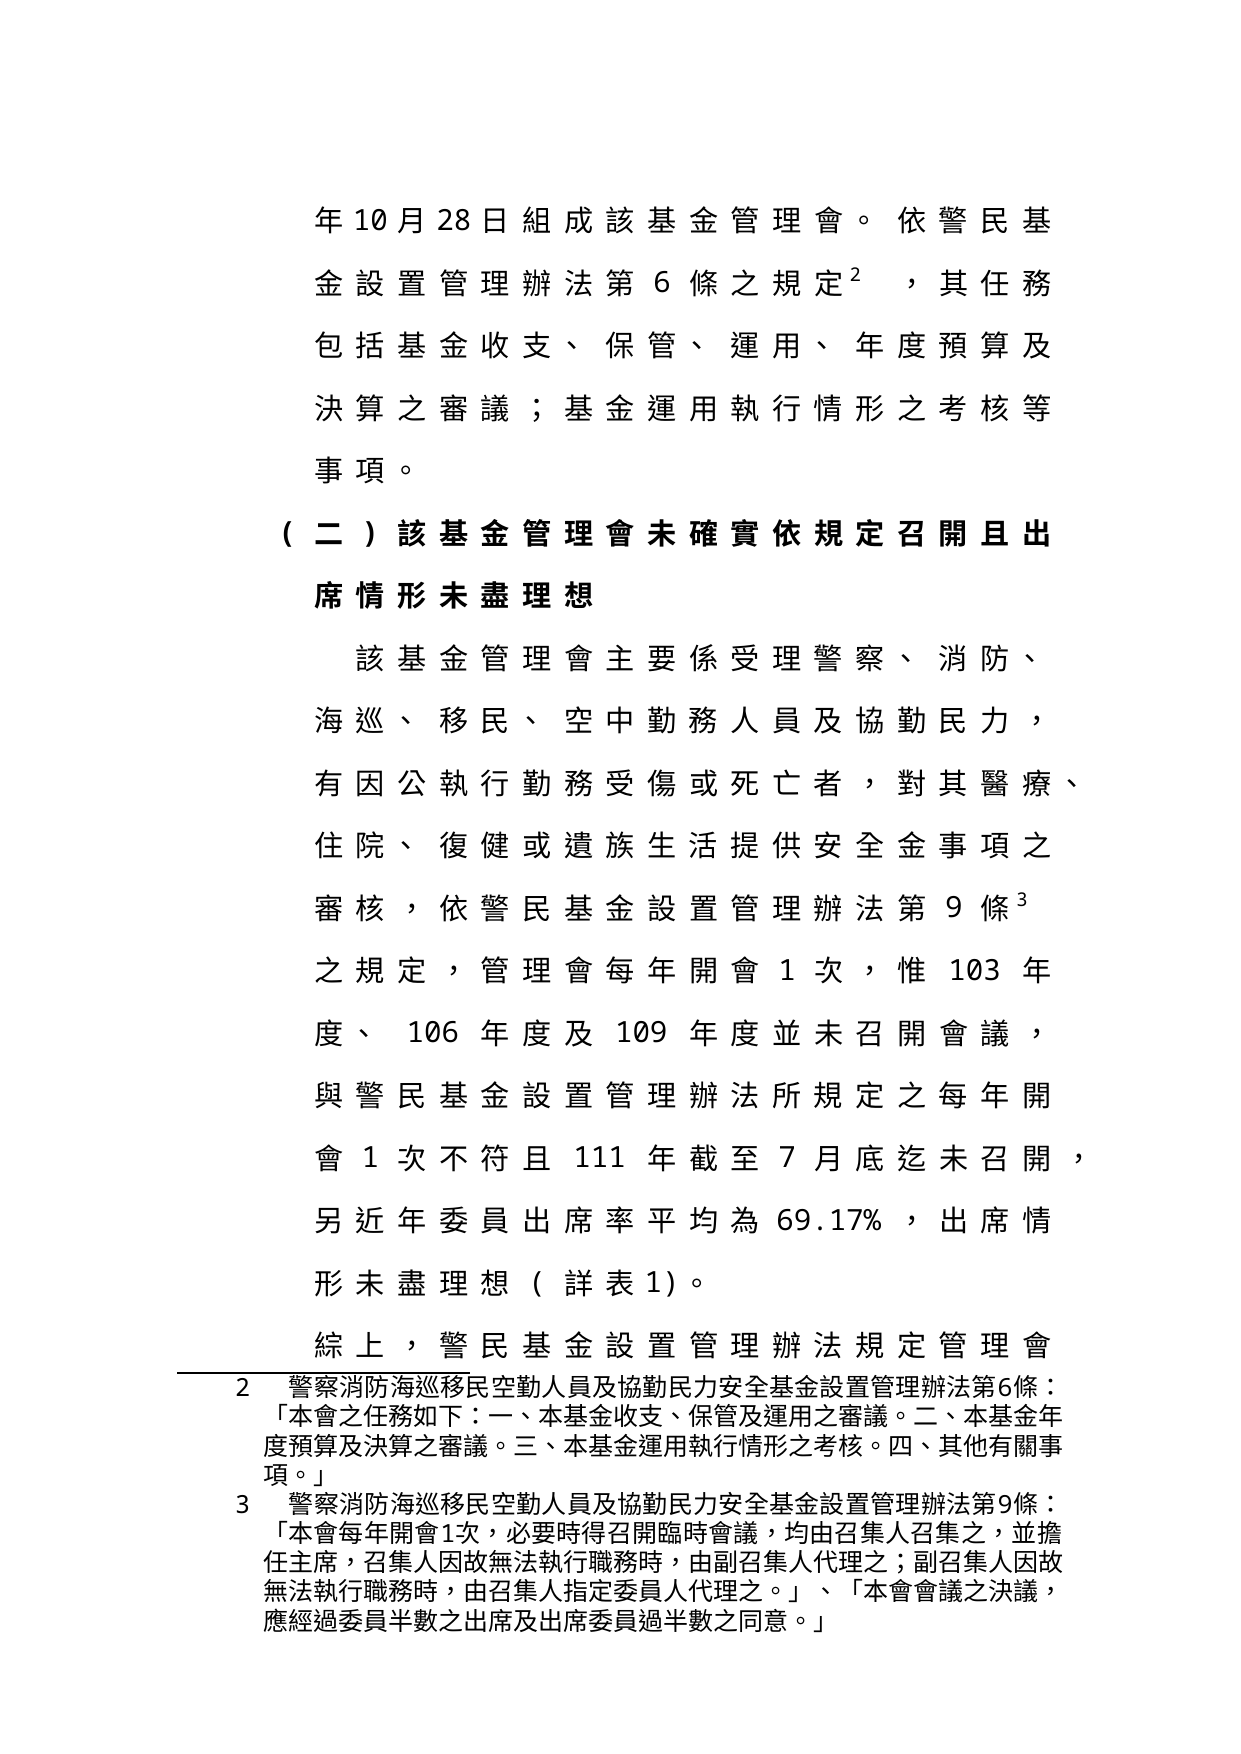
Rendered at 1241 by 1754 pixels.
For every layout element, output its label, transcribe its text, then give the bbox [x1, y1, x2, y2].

text 依據警察消防海巡移民空勤人員及協勤民力安全基金設置管理條例第6條之規定，基金應設置管理會，負責基金之收支、管理及運用，並由主管機關訂定基金設置管理辦法。警察消防海巡移民空勤人員及協勤民力安全基金設置管理辦法(以下簡稱警民基金設置管理辦法)於97年6月30日訂定發布，並自97年1月1日施行，97年10月28日組成該基金管理會。依警民基金設置管理辦法第6條之規定，其任務包括基金收支、保管、運用、年度預算及決算之審議；基金運用執行情形之考核等事項。 [271, 177, 1058, 490]
text 警察消防海巡移民空勤人員及協勤民力安全基金設置管理辦法第6條：「本會之任務如下：一、本基金收支、保管及運用之審議。二、本基金年度預算及決算之審議。三、本基金運用執行情形之考核。四、其他有關事項。」 [235, 1373, 1063, 1490]
text 綜上，警民基金設置管理辦法規定管理會 [242, 1302, 1058, 1365]
text (二)該基金管理會未確實依規定召開且出席情形未盡理想 [242, 490, 1058, 615]
text 該基金管理會主要係受理警察、消防、海巡、移民、空中勤務人員及協勤民力，有因公執行勤務受傷或死亡者，對其醫療、住院、復健或遺族生活提供安全金事項之審核，依警民基金設置管理辦法第9條之規定，管理會每年開會1次，惟103年度、106年度及109年度並未召開會議，與警民基金設置管理辦法所規定之每年開會1次不符且111年截至7月底迄未召開，另近年委員出席率平均為69.17%，出席情形未盡理想(詳表1)。 [271, 615, 1058, 1302]
text 警察消防海巡移民空勤人員及協勤民力安全基金設置管理辦法第9條：「本會每年開會1次，必要時得召開臨時會議，均由召集人召集之，並擔任主席，召集人因故無法執行職務時，由副召集人代理之；副召集人因故無法執行職務時，由召集人指定委員人代理之。」、「本會會議之決議，應經過委員半數之出席及出席委員過半數之同意。」 [235, 1490, 1063, 1636]
